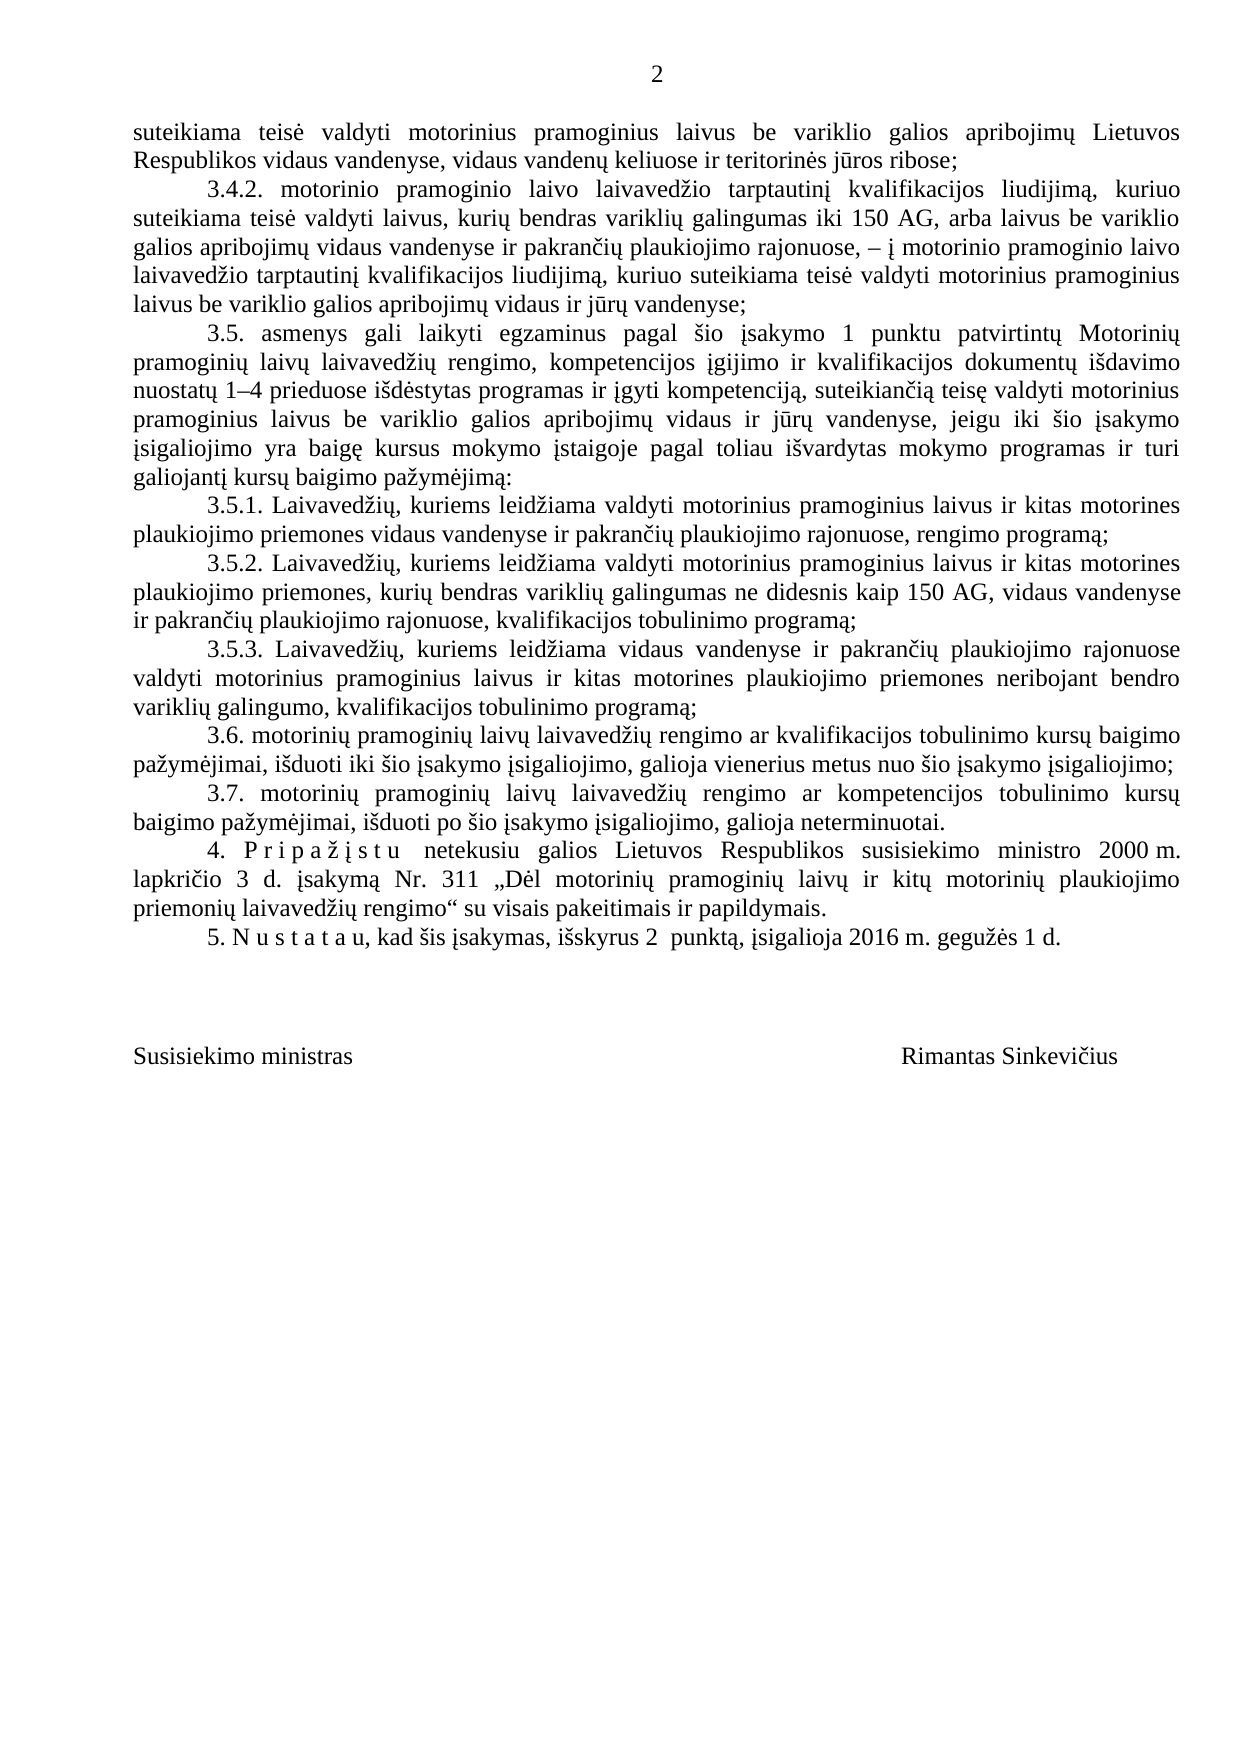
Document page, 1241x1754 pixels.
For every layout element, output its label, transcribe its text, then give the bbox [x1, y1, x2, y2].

text 3.5.3. Laivavedžių, kuriems leidžiama vidaus vandenyse ir pakrančių plaukiojimo rajonuose valdyti motorinius pramoginius laivus ir kitas motorines plaukiojimo priemones neribojant bendro variklių galingumo, kvalifikacijos tobulinimo programą; [133, 634, 1181, 720]
text 3.5.1. Laivavedžių, kuriems leidžiama valdyti motorinius pramoginius laivus ir kitas motorines plaukiojimo priemones vidaus vandenyse ir pakrančių plaukiojimo rajonuose, rengimo programą; [133, 490, 1181, 548]
text 3.5. asmenys gali laikyti egzaminus pagal šio įsakymo 1 punktu patvirtintų Motorinių pramoginių laivų laivavedžių rengimo, kompetencijos įgijimo ir kvalifikacijos dokumentų išdavimo nuostatų 1–4 prieduose išdėstytas programas ir įgyti kompetenciją, suteikiančią teisę valdyti motorinius pramoginius laivus be variklio galios apribojimų vidaus ir jūrų vandenyse, jeigu iki šio įsakymo įsigaliojimo yra baigę kursus mokymo įstaigoje pagal toliau išvardytas mokymo programas ir turi galiojantį kursų baigimo pažymėjimą: [133, 318, 1181, 490]
text suteikiama teisė valdyti motorinius pramoginius laivus be variklio galios apribojimų Lietuvos Respublikos vidaus vandenyse, vidaus vandenų keliuose ir teritorinės jūros ribose; [133, 117, 1181, 174]
text 4. Pripažįstu netekusiu galios Lietuvos Respublikos susisiekimo ministro 2000 m. lapkričio 3 d. įsakymą Nr. 311 „Dėl motorinių pramoginių laivų ir kitų motorinių plaukiojimo priemonių laivavedžių rengimo“ su visais pakeitimais ir papildymais. [133, 835, 1181, 922]
text 3.6. motorinių pramoginių laivų laivavedžių rengimo ar kvalifikacijos tobulinimo kursų baigimo pažymėjimai, išduoti iki šio įsakymo įsigaliojimo, galioja vienerius metus nuo šio įsakymo įsigaliojimo; [133, 720, 1181, 778]
text 5. N u s t a t a u, kad šis įsakymas, išskyrus 2 punktą, įsigalioja 2016 m. gegužės 1 d. [133, 922, 1181, 950]
text Susisiekimo ministras Rimantas Sinkevičius [133, 1041, 1181, 1069]
text 3.5.2. Laivavedžių, kuriems leidžiama valdyti motorinius pramoginius laivus ir kitas motorines plaukiojimo priemones, kurių bendras variklių galingumas ne didesnis kaip 150 AG, vidaus vandenyse ir pakrančių plaukiojimo rajonuose, kvalifikacijos tobulinimo programą; [133, 548, 1181, 634]
text 3.7. motorinių pramoginių laivų laivavedžių rengimo ar kompetencijos tobulinimo kursų baigimo pažymėjimai, išduoti po šio įsakymo įsigaliojimo, galioja neterminuotai. [133, 778, 1181, 835]
text 3.4.2. motorinio pramoginio laivo laivavedžio tarptautinį kvalifikacijos liudijimą, kuriuo suteikiama teisė valdyti laivus, kurių bendras variklių galingumas iki 150 AG, arba laivus be variklio galios apribojimų vidaus vandenyse ir pakrančių plaukiojimo rajonuose, – į motorinio pramoginio laivo laivavedžio tarptautinį kvalifikacijos liudijimą, kuriuo suteikiama teisė valdyti motorinius pramoginius laivus be variklio galios apribojimų vidaus ir jūrų vandenyse; [133, 174, 1181, 318]
